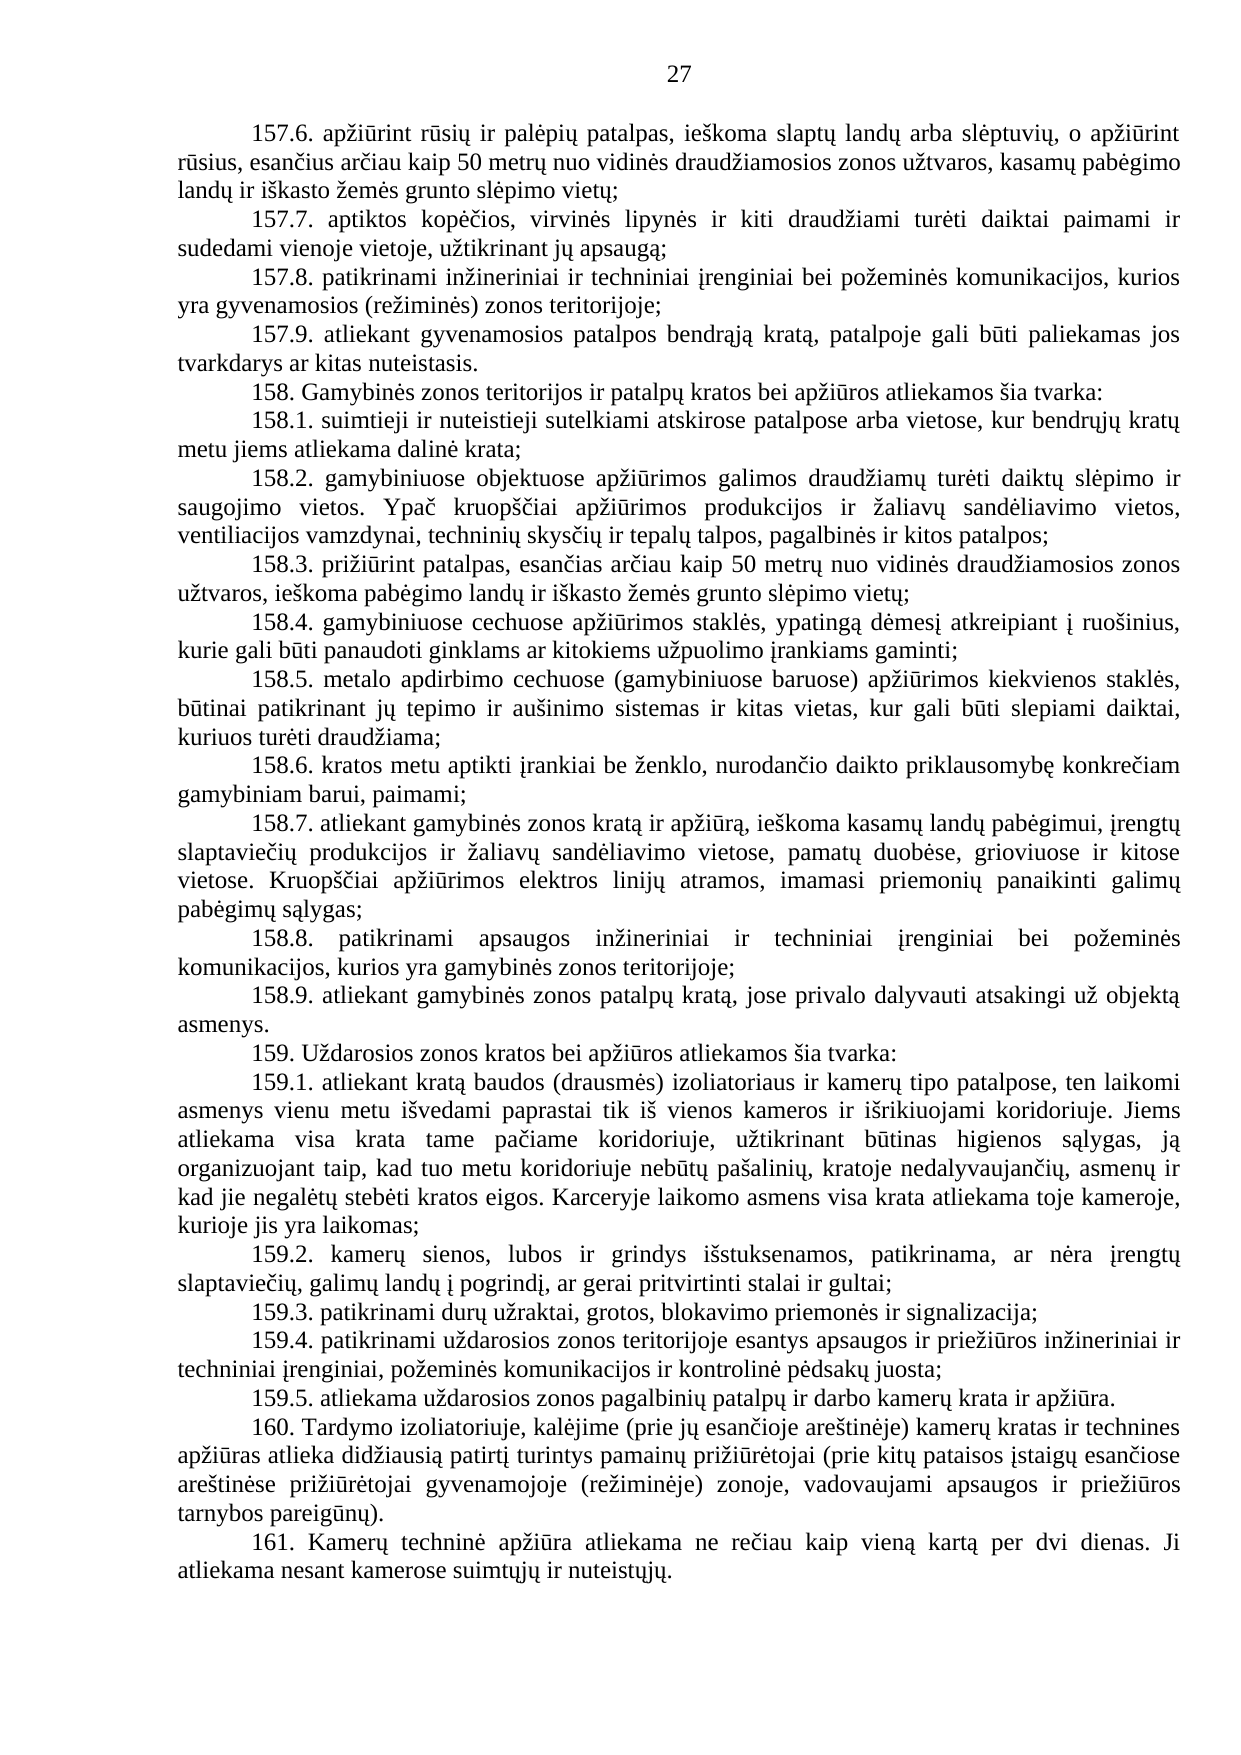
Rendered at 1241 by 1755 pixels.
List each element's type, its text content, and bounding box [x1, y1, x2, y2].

text 161. Kamerų techninė apžiūra atliekama ne rečiau kaip vieną kartą per dvi dienas. Ji atliekama nesant kamerose suimtųjų ir nuteistųjų. [177, 1527, 1181, 1584]
text 159. Uždarosios zonos kratos bei apžiūros atliekamos šia tvarka: [177, 1038, 1181, 1067]
text 158.2. gamybiniuose objektuose apžiūrimos galimos draudžiamų turėti daiktų slėpimo ir saugojimo vietos. Ypač kruopščiai apžiūrimos produkcijos ir žaliavų sandėliavimo vietos, ventiliacijos vamzdynai, techninių skysčių ir tepalų talpos, pagalbinės ir kitos patalpos; [177, 463, 1181, 549]
text 159.2. kamerų sienos, lubos ir grindys išstuksenamos, patikrinama, ar nėra įrengtų slaptaviečių, galimų landų į pogrindį, ar gerai pritvirtinti stalai ir gultai; [177, 1239, 1181, 1297]
text 157.6. apžiūrint rūsių ir palėpių patalpas, ieškoma slaptų landų arba slėptuvių, o apžiūrint rūsius, esančius arčiau kaip 50 metrų nuo vidinės draudžiamosios zonos užtvaros, kasamų pabėgimo landų ir iškasto žemės grunto slėpimo vietų; [177, 118, 1181, 204]
text 158.5. metalo apdirbimo cechuose (gamybiniuose baruose) apžiūrimos kiekvienos staklės, būtinai patikrinant jų tepimo ir aušinimo sistemas ir kitas vietas, kur gali būti slepiami daiktai, kuriuos turėti draudžiama; [177, 664, 1181, 751]
text 158.6. kratos metu aptikti įrankiai be ženklo, nurodančio daikto priklausomybę konkrečiam gamybiniam barui, paimami; [177, 751, 1181, 808]
text 159.3. patikrinami durų užraktai, grotos, blokavimo priemonės ir signalizacija; [177, 1297, 1181, 1326]
text 158.9. atliekant gamybinės zonos patalpų kratą, jose privalo dalyvauti atsakingi už objektą asmenys. [177, 981, 1181, 1038]
text 159.5. atliekama uždarosios zonos pagalbinių patalpų ir darbo kamerų krata ir apžiūra. [177, 1383, 1181, 1412]
text 157.9. atliekant gyvenamosios patalpos bendrąją kratą, patalpoje gali būti paliekamas jos tvarkdarys ar kitas nuteistasis. [177, 319, 1181, 377]
text 158.4. gamybiniuose cechuose apžiūrimos staklės, ypatingą dėmesį atkreipiant į ruošinius, kurie gali būti panaudoti ginklams ar kitokiems užpuolimo įrankiams gaminti; [177, 607, 1181, 664]
text 159.1. atliekant kratą baudos (drausmės) izoliatoriaus ir kamerų tipo patalpose, ten laikomi asmenys vienu metu išvedami paprastai tik iš vienos kameros ir išrikiuojami koridoriuje. Jiems atliekama visa krata tame pačiame koridoriuje, užtikrinant būtinas higienos sąlygas, ją organizuojant taip, kad tuo metu koridoriuje nebūtų pašalinių, kratoje nedalyvaujančių, asmenų ir kad jie negalėtų stebėti kratos eigos. Karceryje laikomo asmens visa krata atliekama toje kameroje, kurioje jis yra laikomas; [177, 1067, 1181, 1239]
text 160. Tardymo izoliatoriuje, kalėjime (prie jų esančioje areštinėje) kamerų kratas ir technines apžiūras atlieka didžiausią patirtį turintys pamainų prižiūrėtojai (prie kitų pataisos įstaigų esančiose areštinėse prižiūrėtojai gyvenamojoje (režiminėje) zonoje, vadovaujami apsaugos ir priežiūros tarnybos pareigūnų). [177, 1412, 1181, 1527]
text 157.7. aptiktos kopėčios, virvinės lipynės ir kiti draudžiami turėti daiktai paimami ir sudedami vienoje vietoje, užtikrinant jų apsaugą; [177, 204, 1181, 262]
text 158.7. atliekant gamybinės zonos kratą ir apžiūrą, ieškoma kasamų landų pabėgimui, įrengtų slaptaviečių produkcijos ir žaliavų sandėliavimo vietose, pamatų duobėse, grioviuose ir kitose vietose. Kruopščiai apžiūrimos elektros linijų atramos, imamasi priemonių panaikinti galimų pabėgimų sąlygas; [177, 808, 1181, 923]
text 158.1. suimtieji ir nuteistieji sutelkiami atskirose patalpose arba vietose, kur bendrųjų kratų metu jiems atliekama dalinė krata; [177, 406, 1181, 463]
text 158. Gamybinės zonos teritorijos ir patalpų kratos bei apžiūros atliekamos šia tvarka: [177, 377, 1181, 406]
text 157.8. patikrinami inžineriniai ir techniniai įrenginiai bei požeminės komunikacijos, kurios yra gyvenamosios (režiminės) zonos teritorijoje; [177, 262, 1181, 319]
text 158.3. prižiūrint patalpas, esančias arčiau kaip 50 metrų nuo vidinės draudžiamosios zonos užtvaros, ieškoma pabėgimo landų ir iškasto žemės grunto slėpimo vietų; [177, 549, 1181, 607]
text 159.4. patikrinami uždarosios zonos teritorijoje esantys apsaugos ir priežiūros inžineriniai ir techniniai įrenginiai, požeminės komunikacijos ir kontrolinė pėdsakų juosta; [177, 1326, 1181, 1383]
text 158.8. patikrinami apsaugos inžineriniai ir techniniai įrenginiai bei požeminės komunikacijos, kurios yra gamybinės zonos teritorijoje; [177, 923, 1181, 981]
